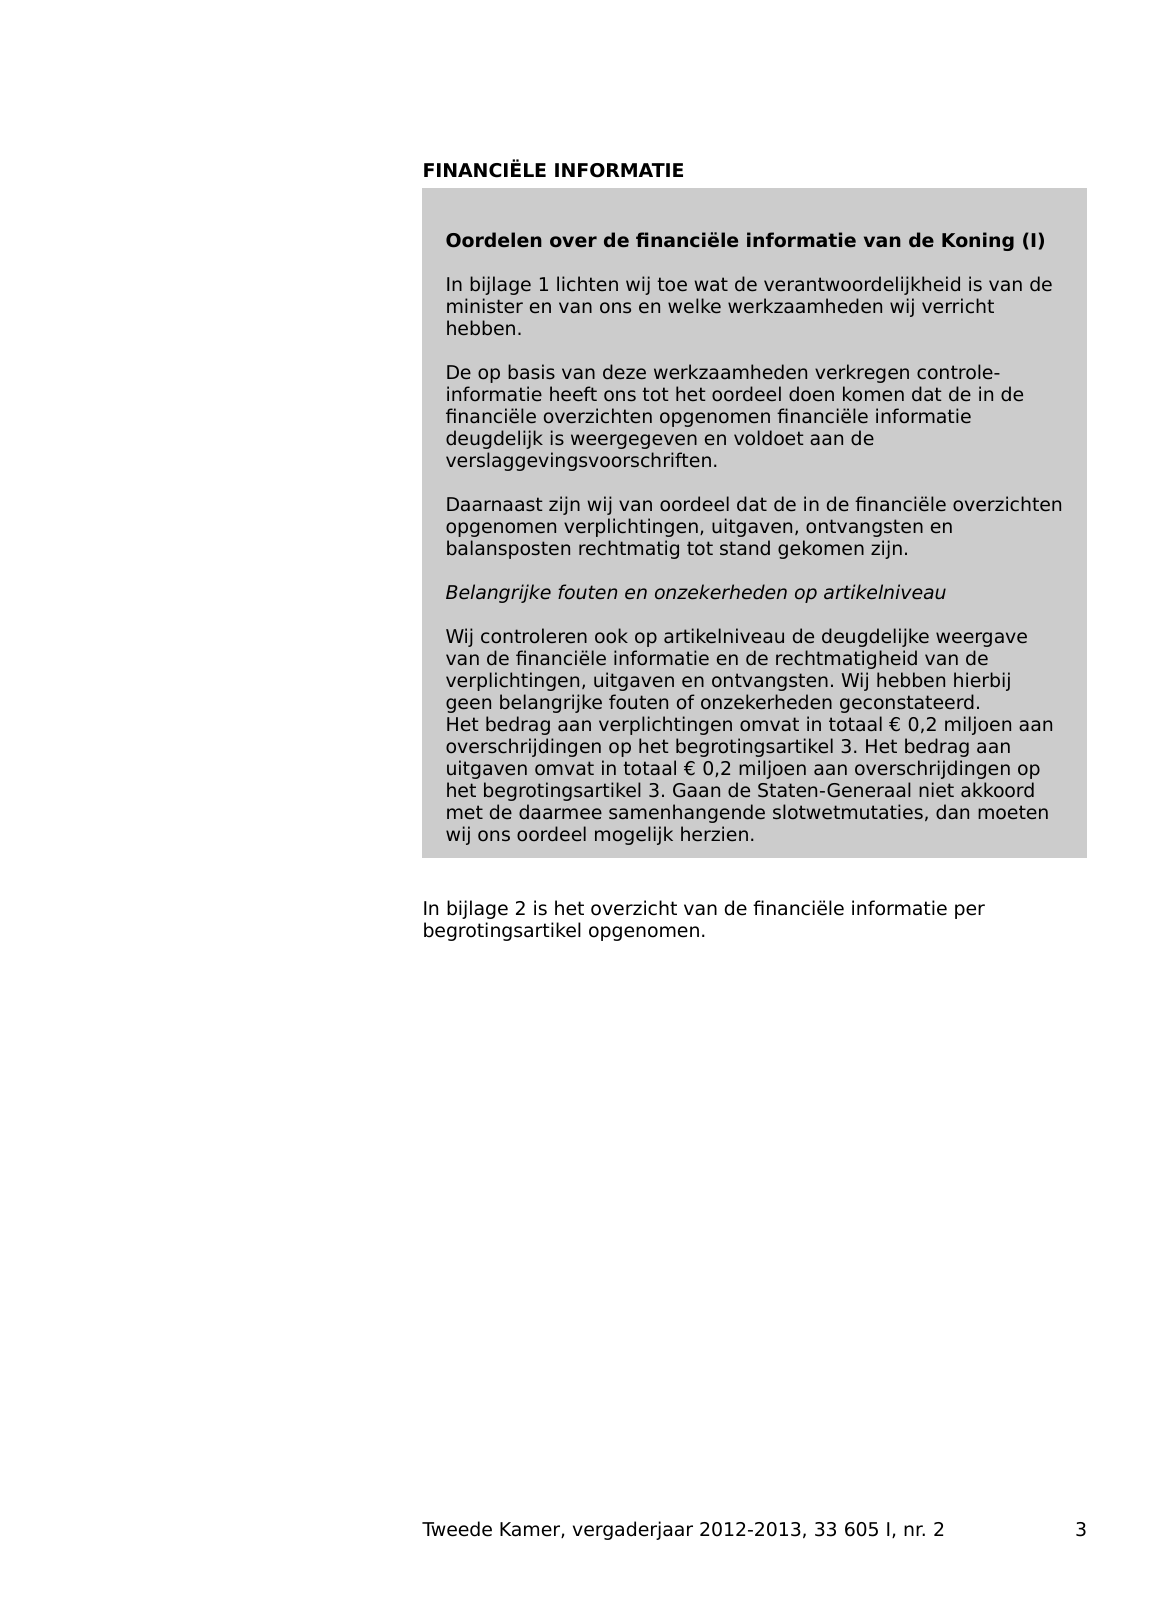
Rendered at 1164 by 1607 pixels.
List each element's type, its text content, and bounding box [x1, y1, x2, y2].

table_header Oordelen over de financiële informatie van de Koning (I) In bijlage 1 lichten wij toe wat de verantwoordelijkheid is van de minister en van ons en welke werkzaamheden wij verricht hebben. De op basis van deze werkzaamheden verkregen controle-informatie heeft ons tot het oordeel doen komen dat de in de financiële overzichten opgenomen financiële informatie deugdelijk is weergegeven en voldoet aan de verslaggevingsvoorschriften. Daarnaast zijn wij van oordeel dat de in de financiële overzichten opgenomen verplichtingen, uitgaven, ontvangsten en balansposten rechtmatig tot stand gekomen zijn. Belangrijke fouten en onzekerheden op artikelniveau Wij controleren ook op artikelniveau de deugdelijke weergave van de financiële informatie en de rechtmatigheid van de verplichtingen, uitgaven en ontvangsten. Wij hebben hierbij geen belangrijke fouten of onzekerheden geconstateerd. Het bedrag aan verplichtingen omvat in totaal € 0,2 miljoen aan overschrijdingen op het begrotingsartikel 3. Het bedrag aan uitgaven omvat in totaal € 0,2 miljoen aan overschrijdingen op het begrotingsartikel 3. Gaan de Staten-Generaal niet akkoord met de daarmee samenhangende slotwetmutaties, dan moeten wij ons oordeel mogelijk herzien. [422, 188, 1087, 858]
subtitle FINANCIËLE INFORMATIE [422, 160, 1087, 182]
text In bijlage 2 is het overzicht van de financiële informatie per begrotingsartikel opgenomen. [422, 898, 1087, 942]
